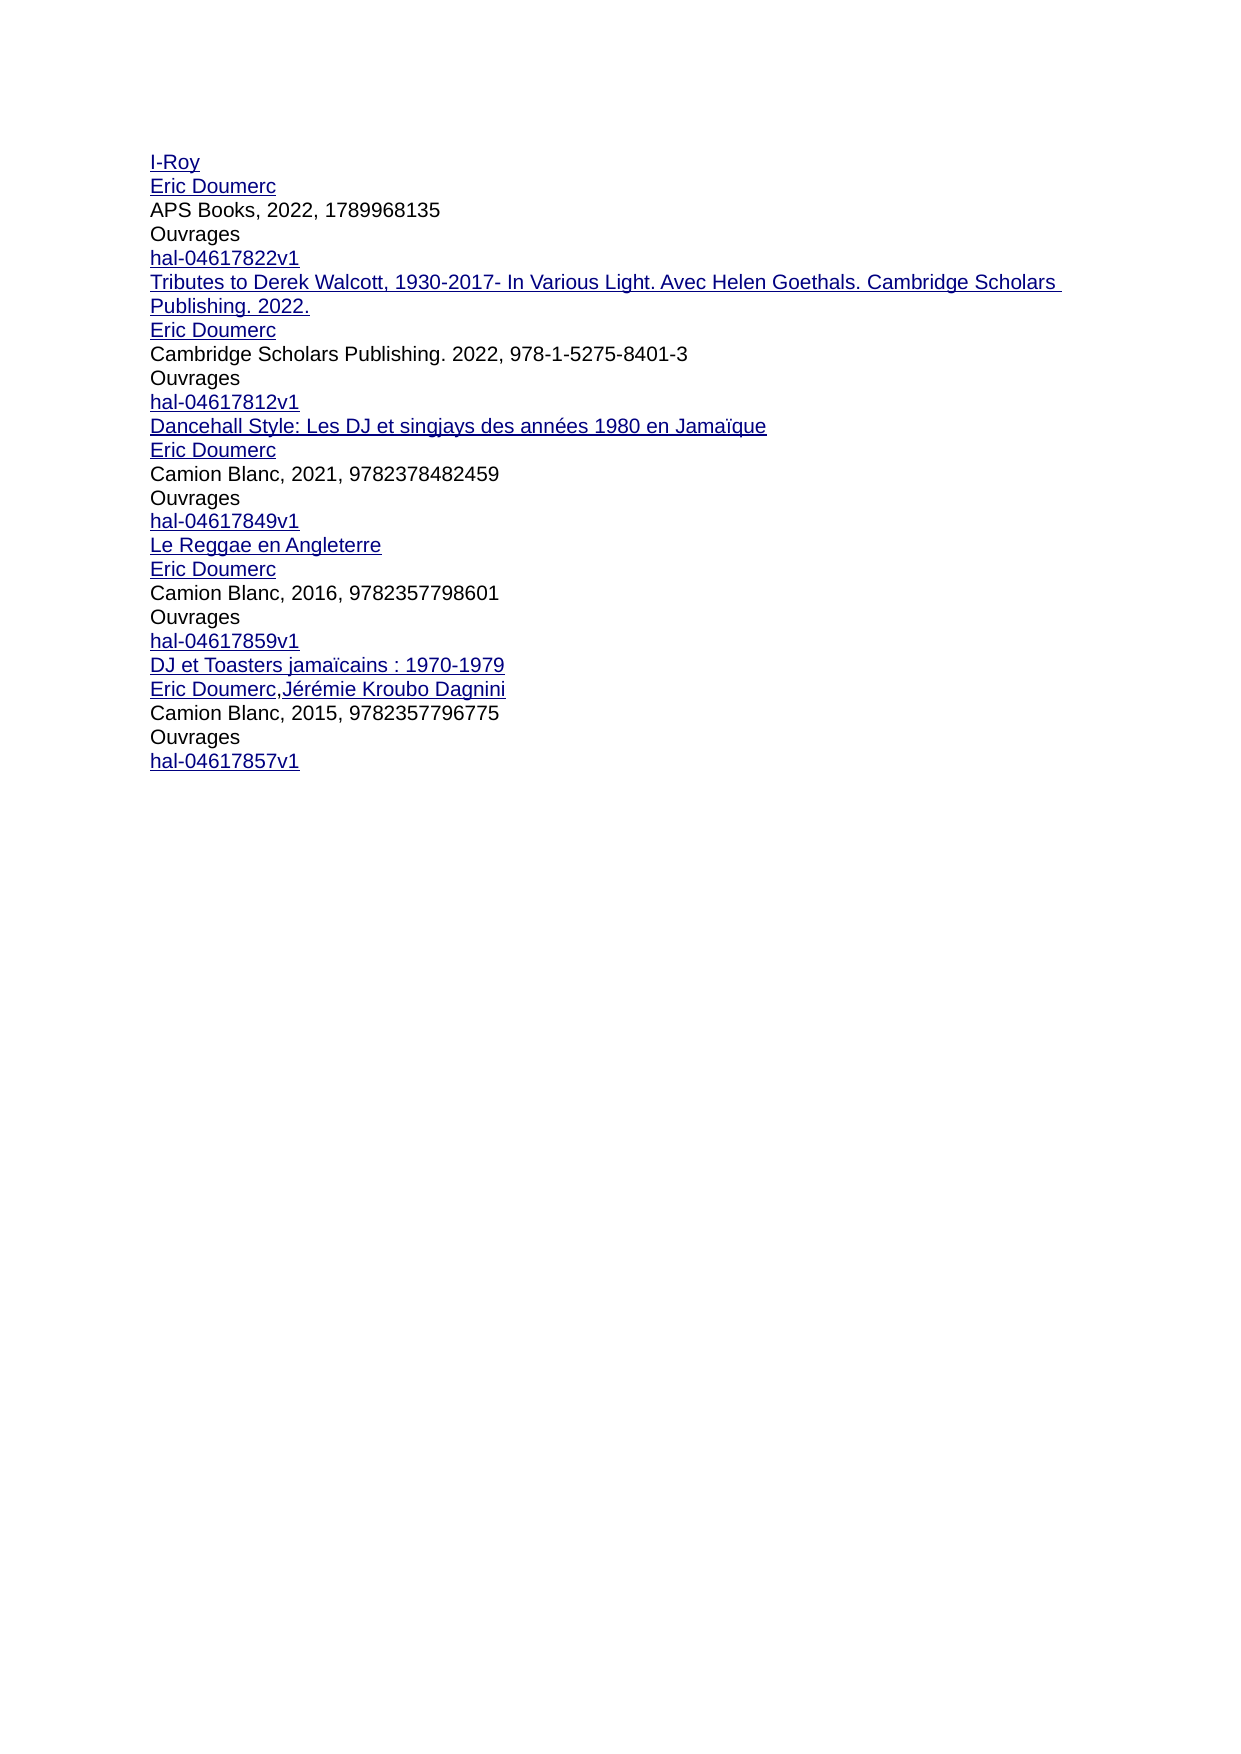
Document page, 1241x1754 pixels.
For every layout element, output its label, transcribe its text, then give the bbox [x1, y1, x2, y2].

table_cell Dancehall Style: Les DJ et singjays des années 1980 en Jamaïque Eric Doumerc Camion Blanc, 2021, 9782378482459 Ouvrages hal-04617849v1 [150, 414, 1090, 533]
table_cell I-Roy Eric Doumerc APS Books, 2022, 1789968135 Ouvrages hal-04617822v1 [150, 150, 1090, 270]
table_cell DJ et Toasters jamaïcains : 1970-1979 Eric Doumerc,Jérémie Kroubo Dagnini Camion Blanc, 2015, 9782357796775 Ouvrages hal-04617857v1 [150, 653, 1090, 773]
table_cell Le Reggae en Angleterre Eric Doumerc Camion Blanc, 2016, 9782357798601 Ouvrages hal-04617859v1 [150, 533, 1090, 653]
table_cell Tributes to Derek Walcott, 1930-2017- In Various Light. Avec Helen Goethals. Cambridge Scholars Publishing. 2022. Eric Doumerc Cambridge Scholars Publishing. 2022, 978-1-5275-8401-3 Ouvrages hal-04617812v1 [150, 270, 1090, 413]
